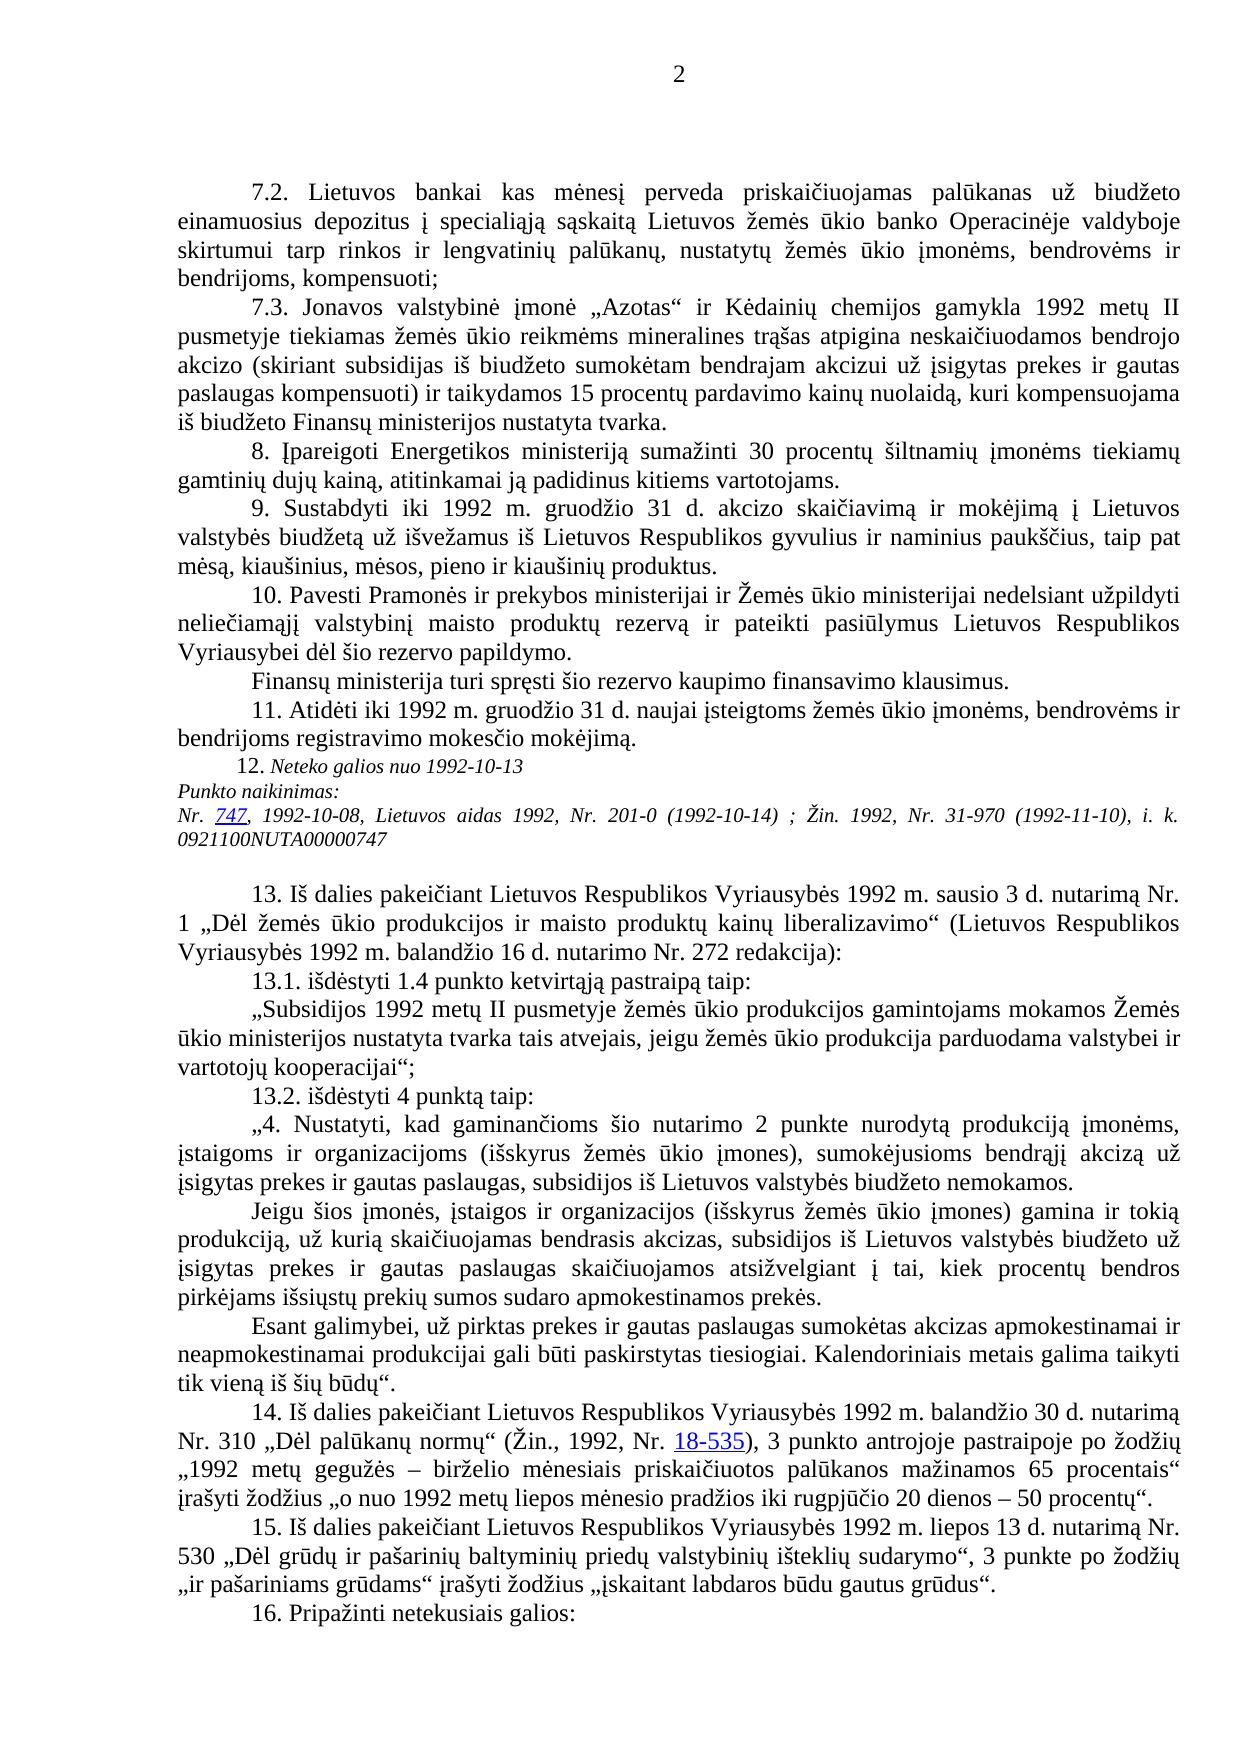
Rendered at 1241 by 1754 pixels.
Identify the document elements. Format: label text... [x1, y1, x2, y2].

text 13.2. išdėstyti 4 punktą taip: [177, 1081, 1181, 1109]
text „Subsidijos 1992 metų II pusmetyje žemės ūkio produkcijos gamintojams mokamos Žemės ūkio ministerijos nustatyta tvarka tais atvejais, jeigu žemės ūkio produkcija parduodama valstybei ir vartotojų kooperacijai“; [177, 994, 1181, 1081]
text 7.2. Lietuvos bankai kas mėnesį perveda priskaičiuojamas palūkanas už biudžeto einamuosius depozitus į specialiąją sąskaitą Lietuvos žemės ūkio banko Operacinėje valdyboje skirtumui tarp rinkos ir lengvatinių palūkanų, nustatytų žemės ūkio įmonėms, bendrovėms ir bendrijoms, kompensuoti; [177, 177, 1181, 292]
text 9. Sustabdyti iki 1992 m. gruodžio 31 d. akcizo skaičiavimą ir mokėjimą į Lietuvos valstybės biudžetą už išvežamus iš Lietuvos Respublikos gyvulius ir naminius paukščius, taip pat mėsą, kiaušinius, mėsos, pieno ir kiaušinių produktus. [177, 493, 1181, 580]
text „4. Nustatyti, kad gaminančioms šio nutarimo 2 punkte nurodytą produkciją įmonėms, įstaigoms ir organizacijoms (išskyrus žemės ūkio įmones), sumokėjusioms bendrąjį akcizą už įsigytas prekes ir gautas paslaugas, subsidijos iš Lietuvos valstybės biudžeto nemokamos. [177, 1109, 1181, 1196]
text 16. Pripažinti netekusiais galios: [177, 1598, 1181, 1627]
text Nr. 747, 1992-10-08, Lietuvos aidas 1992, Nr. 201-0 (1992-10-14) ; Žin. 1992, Nr. 31-970 (1992-11-10), i. k. 0921100NUTA00000747 [177, 803, 1181, 851]
text 12. Neteko galios nuo 1992-10-13 [177, 752, 1181, 778]
text 11. Atidėti iki 1992 m. gruodžio 31 d. naujai įsteigtoms žemės ūkio įmonėms, bendrovėms ir bendrijoms registravimo mokesčio mokėjimą. [177, 695, 1181, 752]
text 14. Iš dalies pakeičiant Lietuvos Respublikos Vyriausybės 1992 m. balandžio 30 d. nutarimą Nr. 310 „Dėl palūkanų normų“ (Žin., 1992, Nr. 18-535), 3 punkto antrojoje pastraipoje po žodžių „1992 metų gegužės – birželio mėnesiais priskaičiuotos palūkanos mažinamos 65 procentais“ įrašyti žodžius „o nuo 1992 metų liepos mėnesio pradžios iki rugpjūčio 20 dienos – 50 procentų“. [177, 1397, 1181, 1512]
text 15. Iš dalies pakeičiant Lietuvos Respublikos Vyriausybės 1992 m. liepos 13 d. nutarimą Nr. 530 „Dėl grūdų ir pašarinių baltyminių priedų valstybinių išteklių sudarymo“, 3 punkte po žodžių „ir pašariniams grūdams“ įrašyti žodžius „įskaitant labdaros būdu gautus grūdus“. [177, 1512, 1181, 1598]
text 13.1. išdėstyti 1.4 punkto ketvirtąją pastraipą taip: [177, 966, 1181, 994]
text 8. Įpareigoti Energetikos ministeriją sumažinti 30 procentų šiltnamių įmonėms tiekiamų gamtinių dujų kainą, atitinkamai ją padidinus kitiems vartotojams. [177, 436, 1181, 493]
text 13. Iš dalies pakeičiant Lietuvos Respublikos Vyriausybės 1992 m. sausio 3 d. nutarimą Nr. 1 „Dėl žemės ūkio produkcijos ir maisto produktų kainų liberalizavimo“ (Lietuvos Respublikos Vyriausybės 1992 m. balandžio 16 d. nutarimo Nr. 272 redakcija): [177, 879, 1181, 966]
text Punkto naikinimas: [177, 778, 1181, 803]
text 7.3. Jonavos valstybinė įmonė „Azotas“ ir Kėdainių chemijos gamykla 1992 metų II pusmetyje tiekiamas žemės ūkio reikmėms mineralines trąšas atpigina neskaičiuodamos bendrojo akcizo (skiriant subsidijas iš biudžeto sumokėtam bendrajam akcizui už įsigytas prekes ir gautas paslaugas kompensuoti) ir taikydamos 15 procentų pardavimo kainų nuolaidą, kuri kompensuojama iš biudžeto Finansų ministerijos nustatyta tvarka. [177, 292, 1181, 436]
text Esant galimybei, už pirktas prekes ir gautas paslaugas sumokėtas akcizas apmokestinamai ir neapmokestinamai produkcijai gali būti paskirstytas tiesiogiai. Kalendoriniais metais galima taikyti tik vieną iš šių būdų“. [177, 1311, 1181, 1397]
text 10. Pavesti Pramonės ir prekybos ministerijai ir Žemės ūkio ministerijai nedelsiant užpildyti neliečiamąjį valstybinį maisto produktų rezervą ir pateikti pasiūlymus Lietuvos Respublikos Vyriausybei dėl šio rezervo papildymo. [177, 580, 1181, 666]
text Jeigu šios įmonės, įstaigos ir organizacijos (išskyrus žemės ūkio įmones) gamina ir tokią produkciją, už kurią skaičiuojamas bendrasis akcizas, subsidijos iš Lietuvos valstybės biudžeto už įsigytas prekes ir gautas paslaugas skaičiuojamos atsižvelgiant į tai, kiek procentų bendros pirkėjams išsiųstų prekių sumos sudaro apmokestinamos prekės. [177, 1196, 1181, 1311]
text Finansų ministerija turi spręsti šio rezervo kaupimo finansavimo klausimus. [177, 666, 1181, 695]
